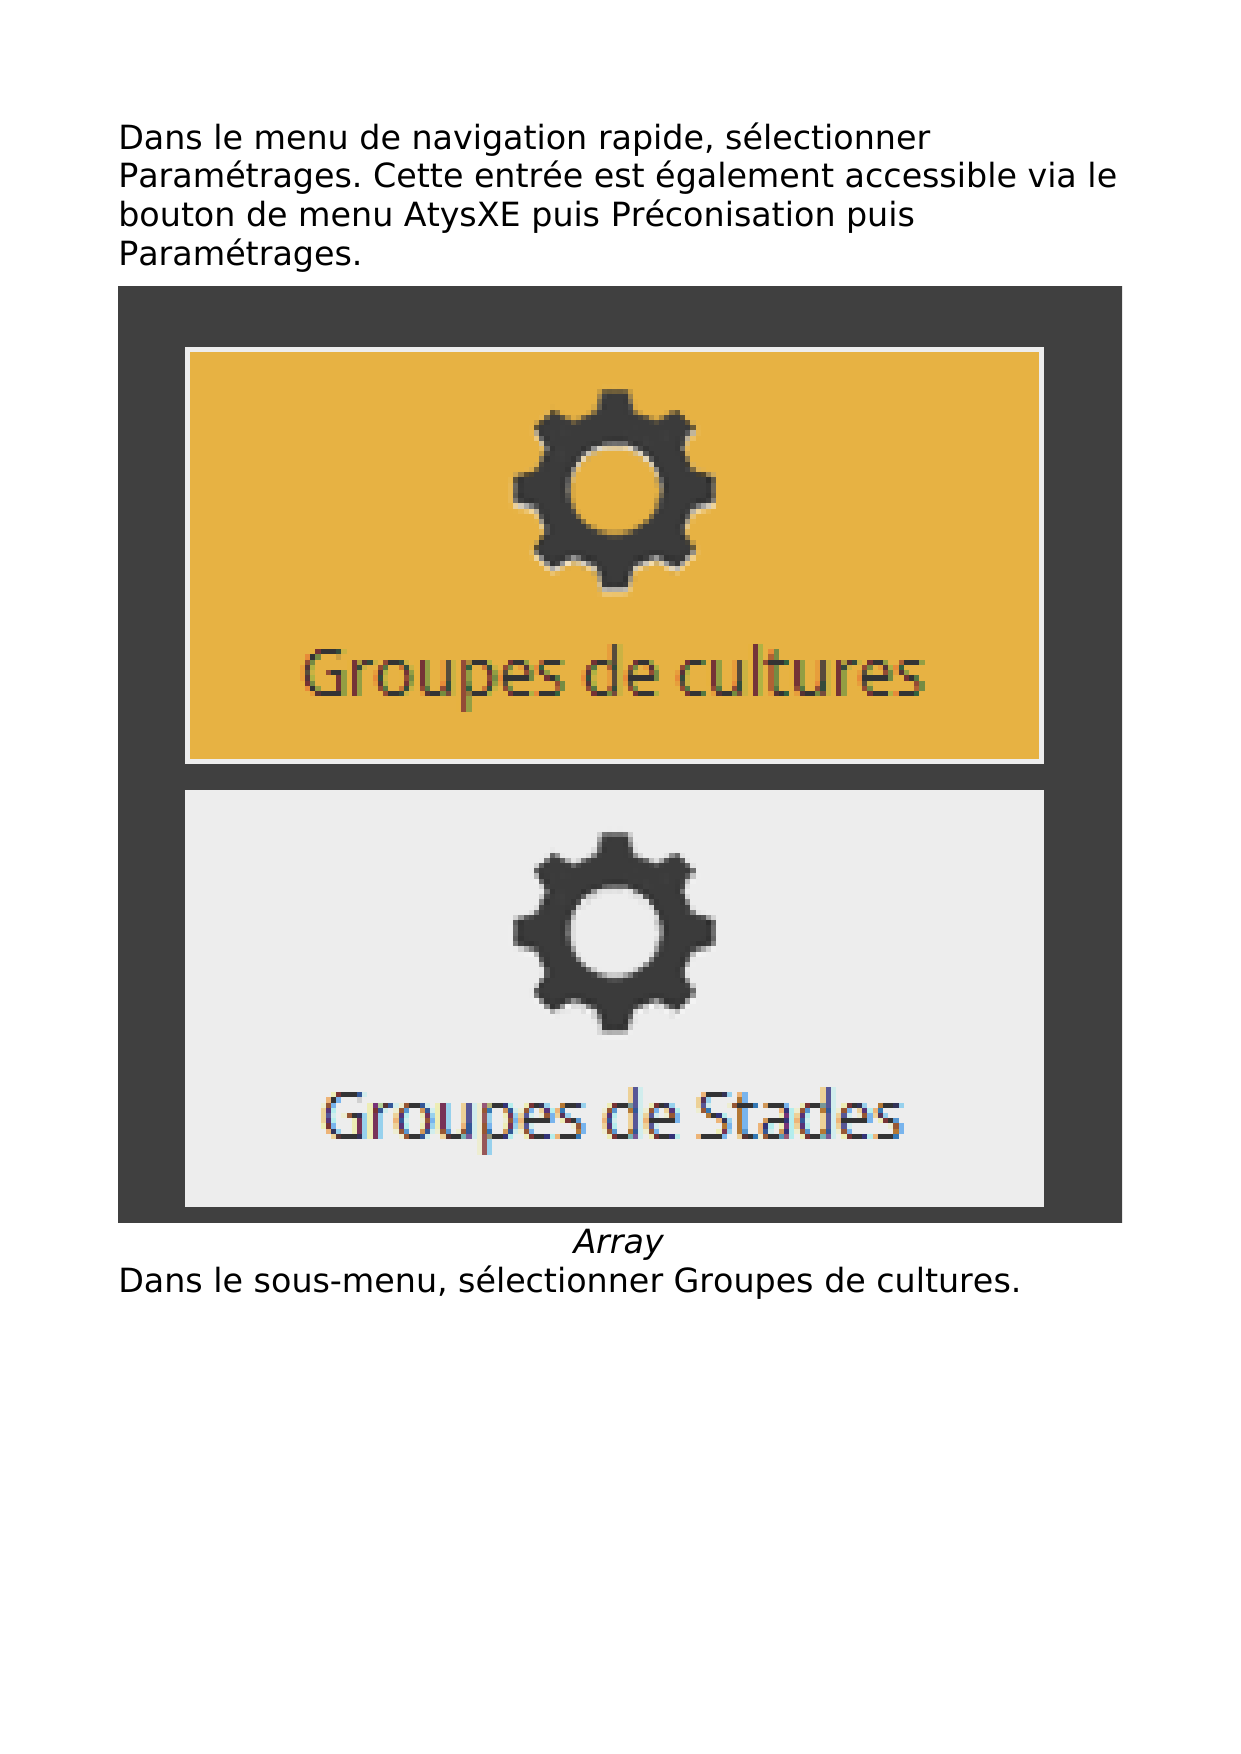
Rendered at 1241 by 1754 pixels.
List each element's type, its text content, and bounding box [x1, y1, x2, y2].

text Dans le menu de navigation rapide, sélectionner Paramétrages. Cette entrée est également accessible via le bouton de menu AtysXE puis Préconisation puis Paramétrages.Dans le sous-menu, sélectionner Groupes de cultures. [118, 118, 1122, 286]
text Dans le menu de navigation rapide, sélectionner Paramétrages. Cette entrée est également accessible via le bouton de menu AtysXE puis Préconisation puis Paramétrages.Dans le sous-menu, sélectionner Groupes de cultures. [118, 1261, 1122, 1300]
picture [118, 286, 1123, 1223]
text Array [118, 1223, 1122, 1261]
